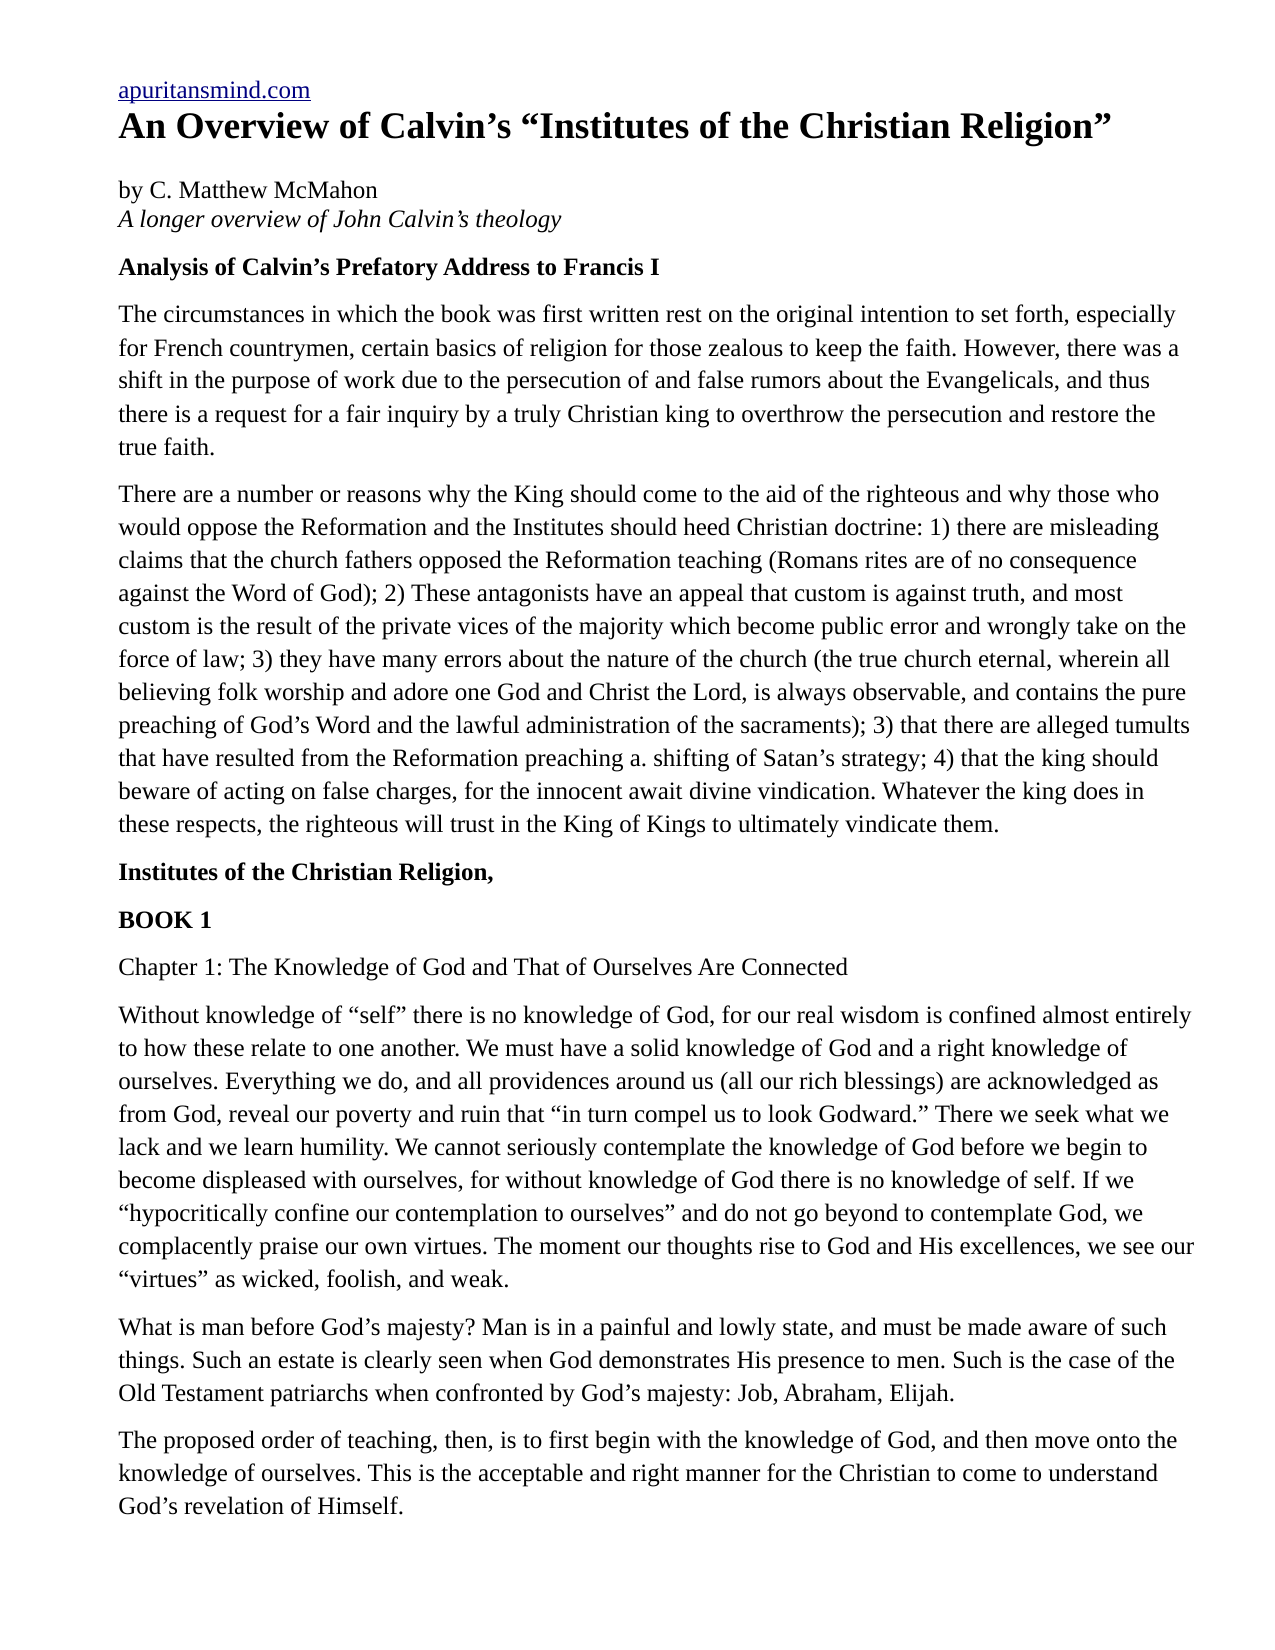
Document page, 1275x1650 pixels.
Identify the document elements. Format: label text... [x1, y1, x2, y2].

text What is man before God’s majesty? Man is in a painful and lowly state, and must be made aware of such things. Such an estate is clearly seen when God demonstrates His presence to men. Such is the case of the Old Testament patriarchs when confronted by God’s majesty: Job, Abraham, Elijah. [118, 1312, 1200, 1406]
text BOOK 1 [118, 905, 1200, 933]
text by C. Matthew McMahon [118, 176, 1200, 204]
text Institutes of the Christian Religion, [118, 857, 1200, 886]
text Without knowledge of “self” there is no knowledge of God, for our real wisdom is confined almost entirely to how these relate to one another. We must have a solid knowledge of God and a right knowledge of ourselves. Everything we do, and all providences around us (all our rich blessings) are acknowledged as from God, reveal our poverty and ruin that “in turn compel us to look Godward.” There we seek what we lack and we learn humility. We cannot seriously contemplate the knowledge of God before we begin to become displeased with ourselves, for without knowledge of God there is no knowledge of self. If we “hypocritically confine our contemplation to ourselves” and do not go beyond to contemplate God, we complacently praise our own virtues. The moment our thoughts rise to God and His excellences, we see our “virtues” as wicked, foolish, and weak. [118, 1000, 1200, 1293]
text apuritansmind.com [118, 75, 1200, 104]
text There are a number or reasons why the King should come to the aid of the righteous and why those who would oppose the Reformation and the Institutes should heed Christian doctrine: 1) there are misleading claims that the church fathers opposed the Reformation teaching (Romans rites are of no consequence against the Word of God); 2) These antagonists have an appeal that custom is against truth, and most custom is the result of the private vices of the majority which become public error and wrongly take on the force of law; 3) they have many errors about the nature of the church (the true church eternal, wherein all believing folk worship and adore one God and Christ the Lord, is always observable, and contains the pure preaching of God’s Word and the lawful administration of the sacraments); 3) that there are alleged tumults that have resulted from the Reformation preaching a. shifting of Satan’s strategy; 4) that the king should beware of acting on false charges, for the innocent await divine vindication. Whatever the king does in these respects, the righteous will trust in the King of Kings to ultimately vindicate them. [118, 479, 1200, 838]
text A longer overview of John Calvin’s theology [118, 204, 1200, 233]
text Analysis of Calvin’s Prefatory Address to Francis I [118, 252, 1200, 281]
text The proposed order of teaching, then, is to first begin with the knowledge of God, and then move onto the knowledge of ourselves. This is the acceptable and right manner for the Christian to come to understand God’s revelation of Himself. [118, 1425, 1200, 1520]
text An Overview of Calvin’s “Institutes of the Christian Religion” [118, 104, 1200, 147]
text Chapter 1: The Knowledge of God and That of Ourselves Are Connected [118, 952, 1200, 981]
text The circumstances in which the book was first written rest on the original intention to set forth, especially for French country­men, certain basics of religion for those zealous to keep the faith. However, there was a shift in the purpose of work due to the persecution of and false rumors about the Evangelicals, and thus there is a request for a fair inquiry by a truly Christian king to overthrow the persecution and restore the true faith. [118, 299, 1200, 460]
